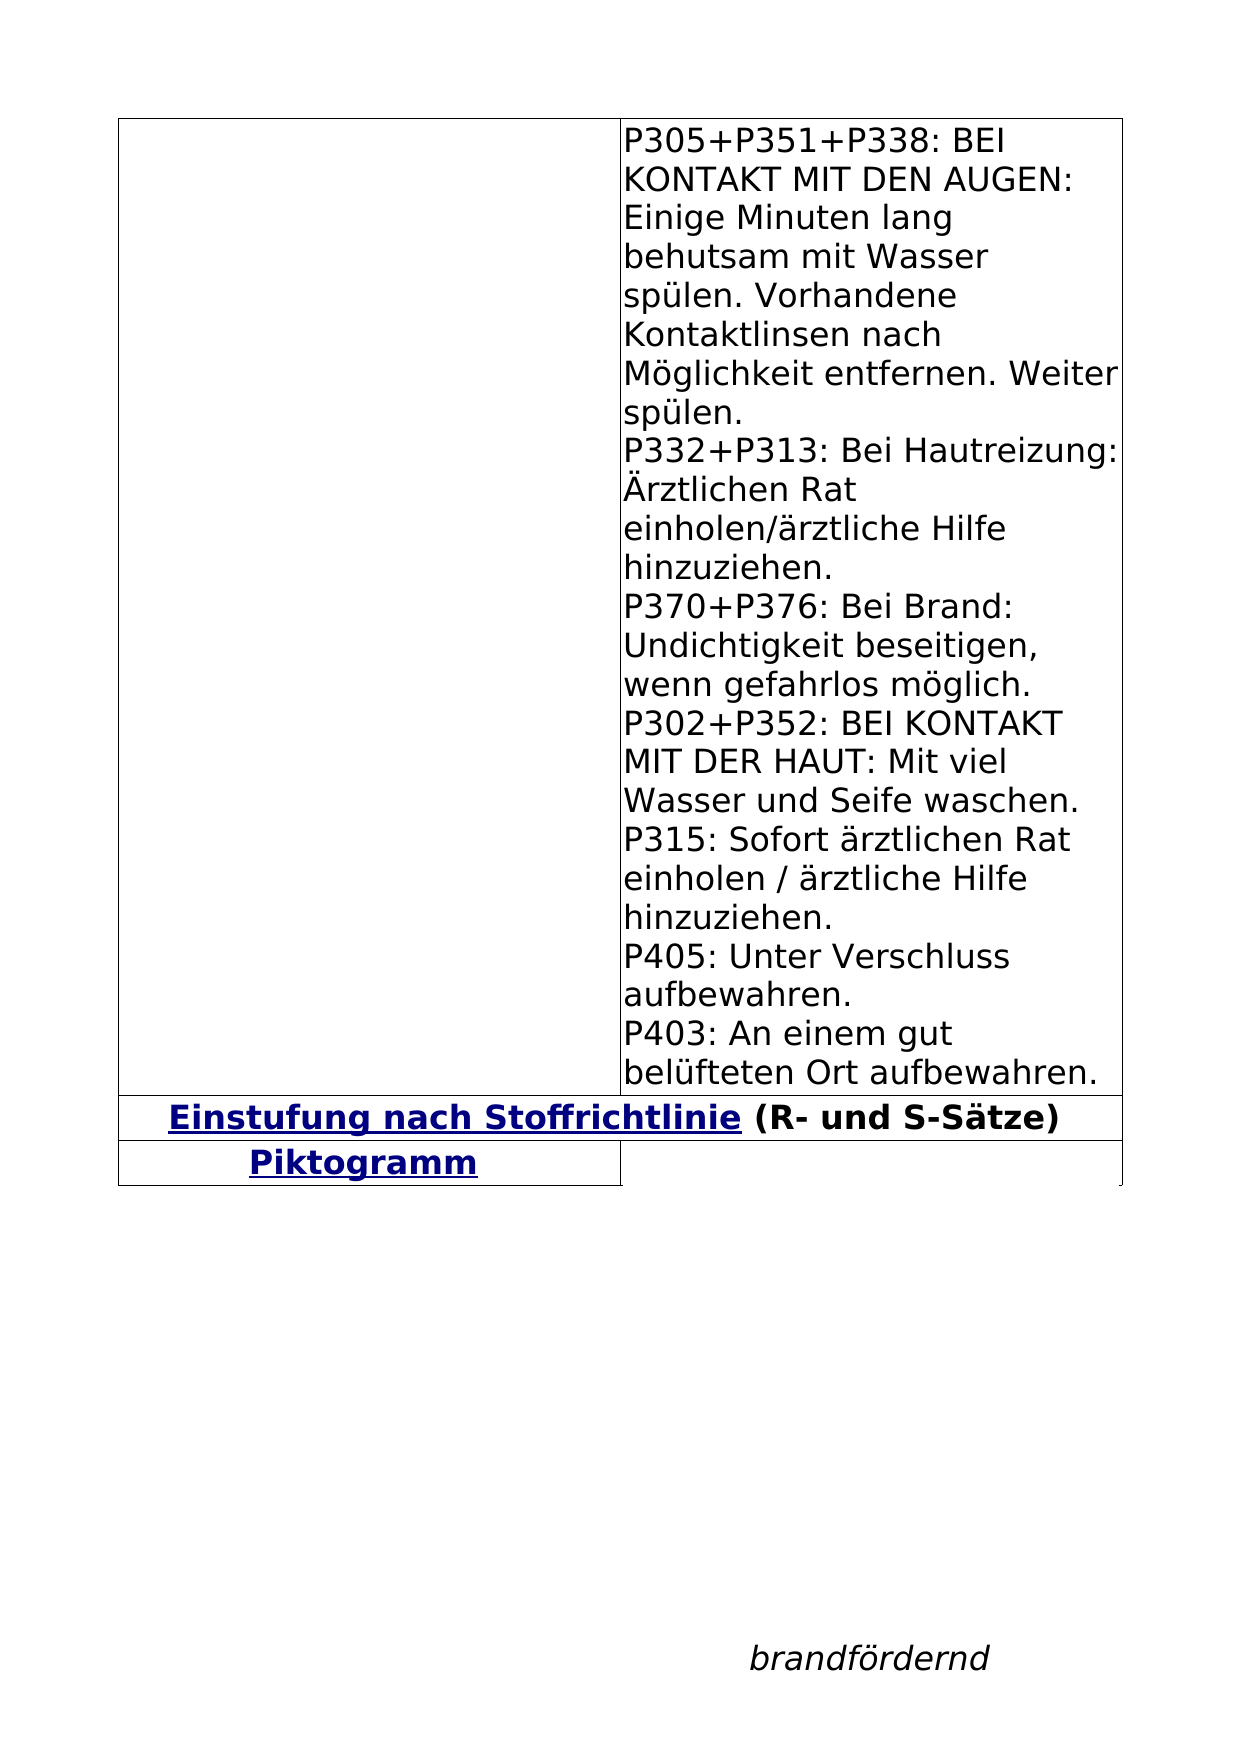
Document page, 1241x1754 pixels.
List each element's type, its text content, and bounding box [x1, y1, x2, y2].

table_cell [621, 1141, 1122, 1678]
table_cell P305+P351+P338: BEI KONTAKT MIT DEN AUGEN: Einige Minuten lang behutsam mit Wasser spülen. Vorhandene Kontaktlinsen nach Möglichkeit entfernen. Weiter spülen. P332+P313: Bei Hautreizung: Ärztlichen Rat einholen/ärztliche Hilfe hinzuziehen. P370+P376: Bei Brand: Undichtigkeit beseitigen, wenn gefahrlos möglich. P302+P352: BEI KONTAKT MIT DER HAUT: Mit viel Wasser und Seife waschen. P315: Sofort ärztlichen Rat einholen / ärztliche Hilfe hinzuziehen. P405: Unter Verschluss aufbewahren. P403: An einem gut belüfteten Ort aufbewahren. [621, 119, 1122, 1095]
table_cell Piktogramm [119, 1141, 620, 1185]
table_cell Einstufung nach Stoffrichtlinie (R- und S-Sätze) [119, 1096, 1122, 1140]
table_cell [119, 119, 620, 1095]
